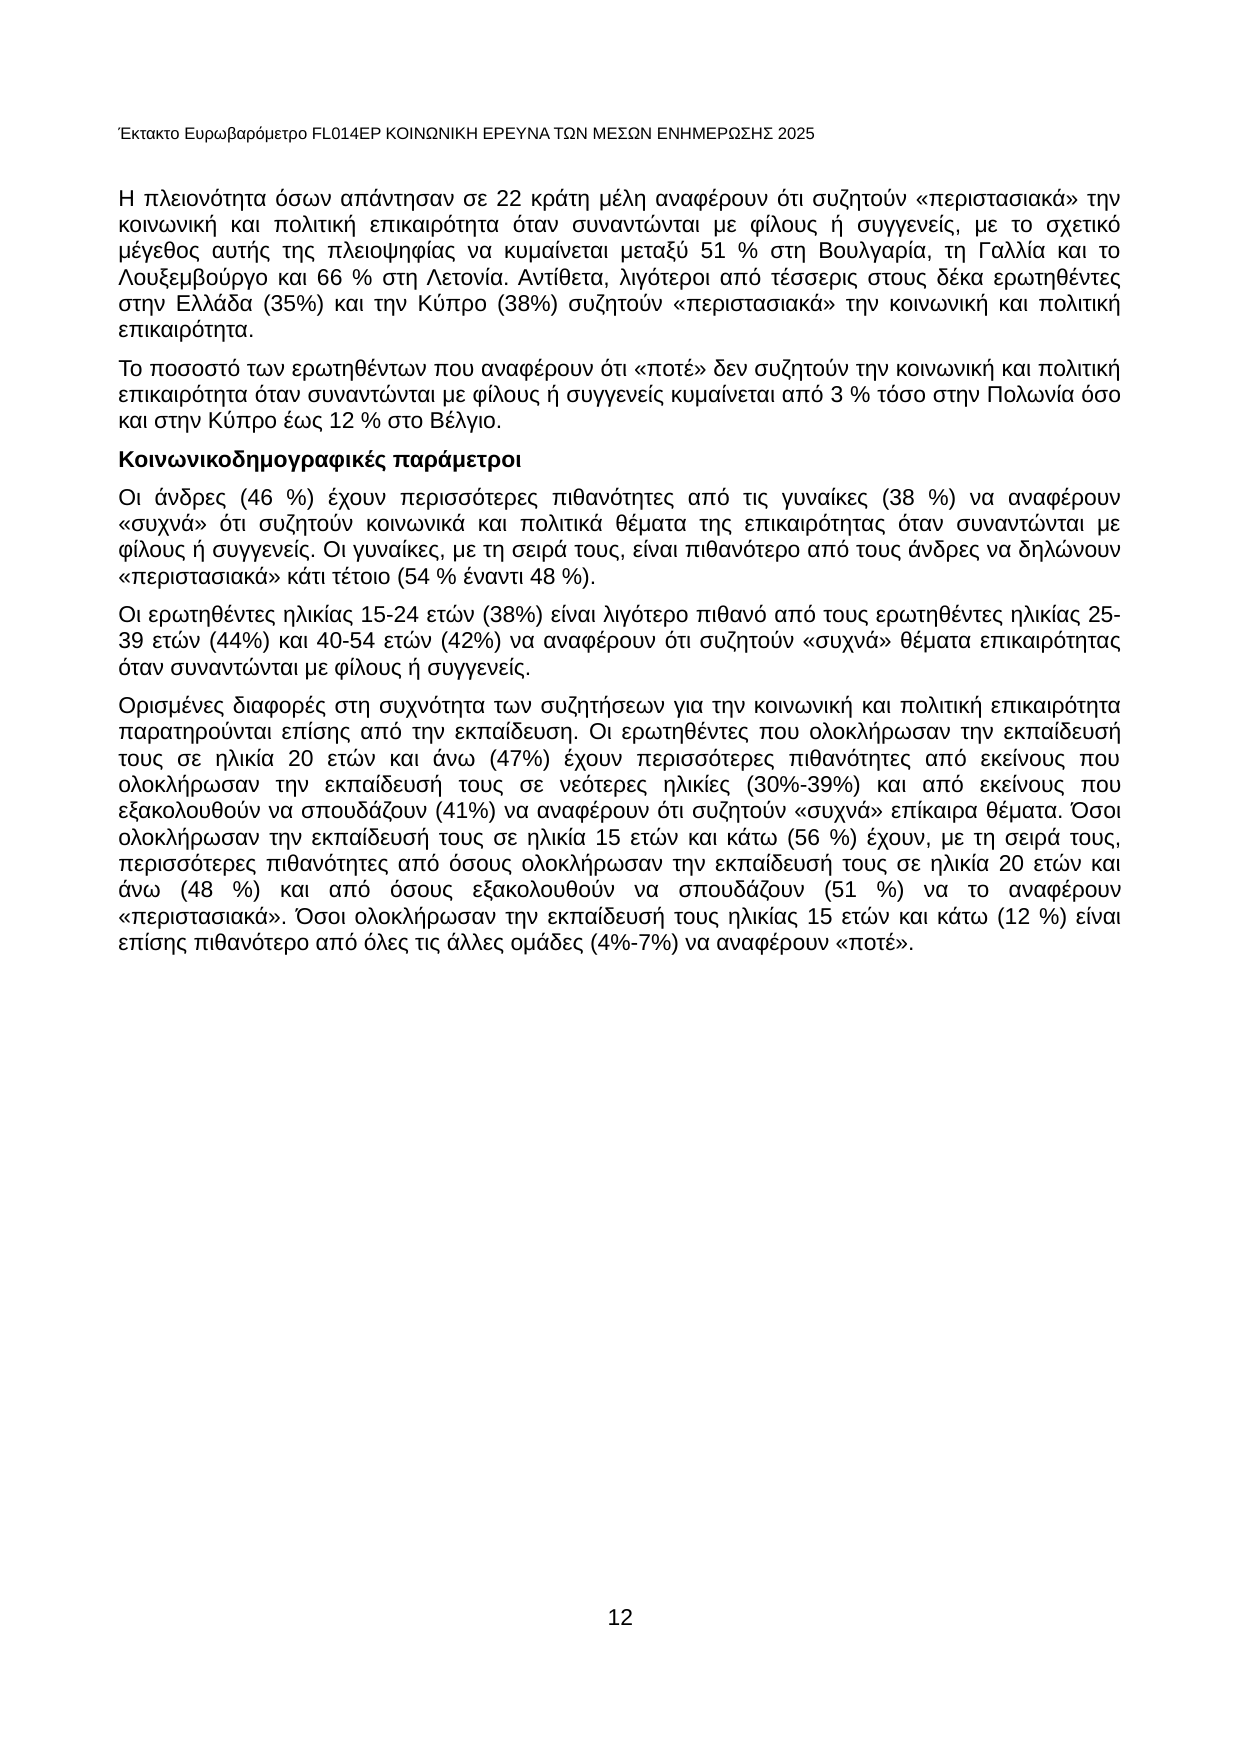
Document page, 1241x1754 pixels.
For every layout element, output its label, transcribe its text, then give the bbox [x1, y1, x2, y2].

text Ορισμένες διαφορές στη συχνότητα των συζητήσεων για την κοινωνική και πολιτική επικαιρότητα παρατηρούνται επίσης από την εκπαίδευση. Οι ερωτηθέντες που ολοκλήρωσαν την εκπαίδευσή τους σε ηλικία 20 ετών και άνω (47%) έχουν περισσότερες πιθανότητες από εκείνους που ολοκλήρωσαν την εκπαίδευσή τους σε νεότερες ηλικίες (30%-39%) και από εκείνους που εξακολουθούν να σπουδάζουν (41%) να αναφέρουν ότι συζητούν «συχνά» επίκαιρα θέματα. Όσοι ολοκλήρωσαν την εκπαίδευσή τους σε ηλικία 15 ετών και κάτω (56 %) έχουν, με τη σειρά τους, περισσότερες πιθανότητες από όσους ολοκλήρωσαν την εκπαίδευσή τους σε ηλικία 20 ετών και άνω (48 %) και από όσους εξακολουθούν να σπουδάζουν (51 %) να το αναφέρουν «περιστασιακά». Όσοι ολοκλήρωσαν την εκπαίδευσή τους ηλικίας 15 ετών και κάτω (12 %) είναι επίσης πιθανότερο από όλες τις άλλες ομάδες (4%-7%) να αναφέρουν «ποτέ». [118, 692, 1122, 956]
text Οι άνδρες (46 %) έχουν περισσότερες πιθανότητες από τις γυναίκες (38 %) να αναφέρουν «συχνά» ότι συζητούν κοινωνικά και πολιτικά θέματα της επικαιρότητας όταν συναντώνται με φίλους ή συγγενείς. Οι γυναίκες, με τη σειρά τους, είναι πιθανότερο από τους άνδρες να δηλώνουν «περιστασιακά» κάτι τέτοιο (54 % έναντι 48 %). [118, 484, 1122, 589]
text Η πλειονότητα όσων απάντησαν σε 22 κράτη μέλη αναφέρουν ότι συζητούν «περιστασιακά» την κοινωνική και πολιτική επικαιρότητα όταν συναντώνται με φίλους ή συγγενείς, με το σχετικό μέγεθος αυτής της πλειοψηφίας να κυμαίνεται μεταξύ 51 % στη Βουλγαρία, τη Γαλλία και το Λουξεμβούργο και 66 % στη Λετονία. Αντίθετα, λιγότεροι από τέσσερις στους δέκα ερωτηθέντες στην Ελλάδα (35%) και την Κύπρο (38%) συζητούν «περιστασιακά» την κοινωνική και πολιτική επικαιρότητα. [118, 184, 1122, 343]
text Οι ερωτηθέντες ηλικίας 15-24 ετών (38%) είναι λιγότερο πιθανό από τους ερωτηθέντες ηλικίας 25-39 ετών (44%) και 40-54 ετών (42%) να αναφέρουν ότι συζητούν «συχνά» θέματα επικαιρότητας όταν συναντώνται με φίλους ή συγγενείς. [118, 601, 1122, 680]
text Το ποσοστό των ερωτηθέντων που αναφέρουν ότι «ποτέ» δεν συζητούν την κοινωνική και πολιτική επικαιρότητα όταν συναντώνται με φίλους ή συγγενείς κυμαίνεται από 3 % τόσο στην Πολωνία όσο και στην Κύπρο έως 12 % στο Βέλγιο. [118, 354, 1122, 434]
text Κοινωνικοδημογραφικές παράμετροι [118, 446, 1122, 472]
